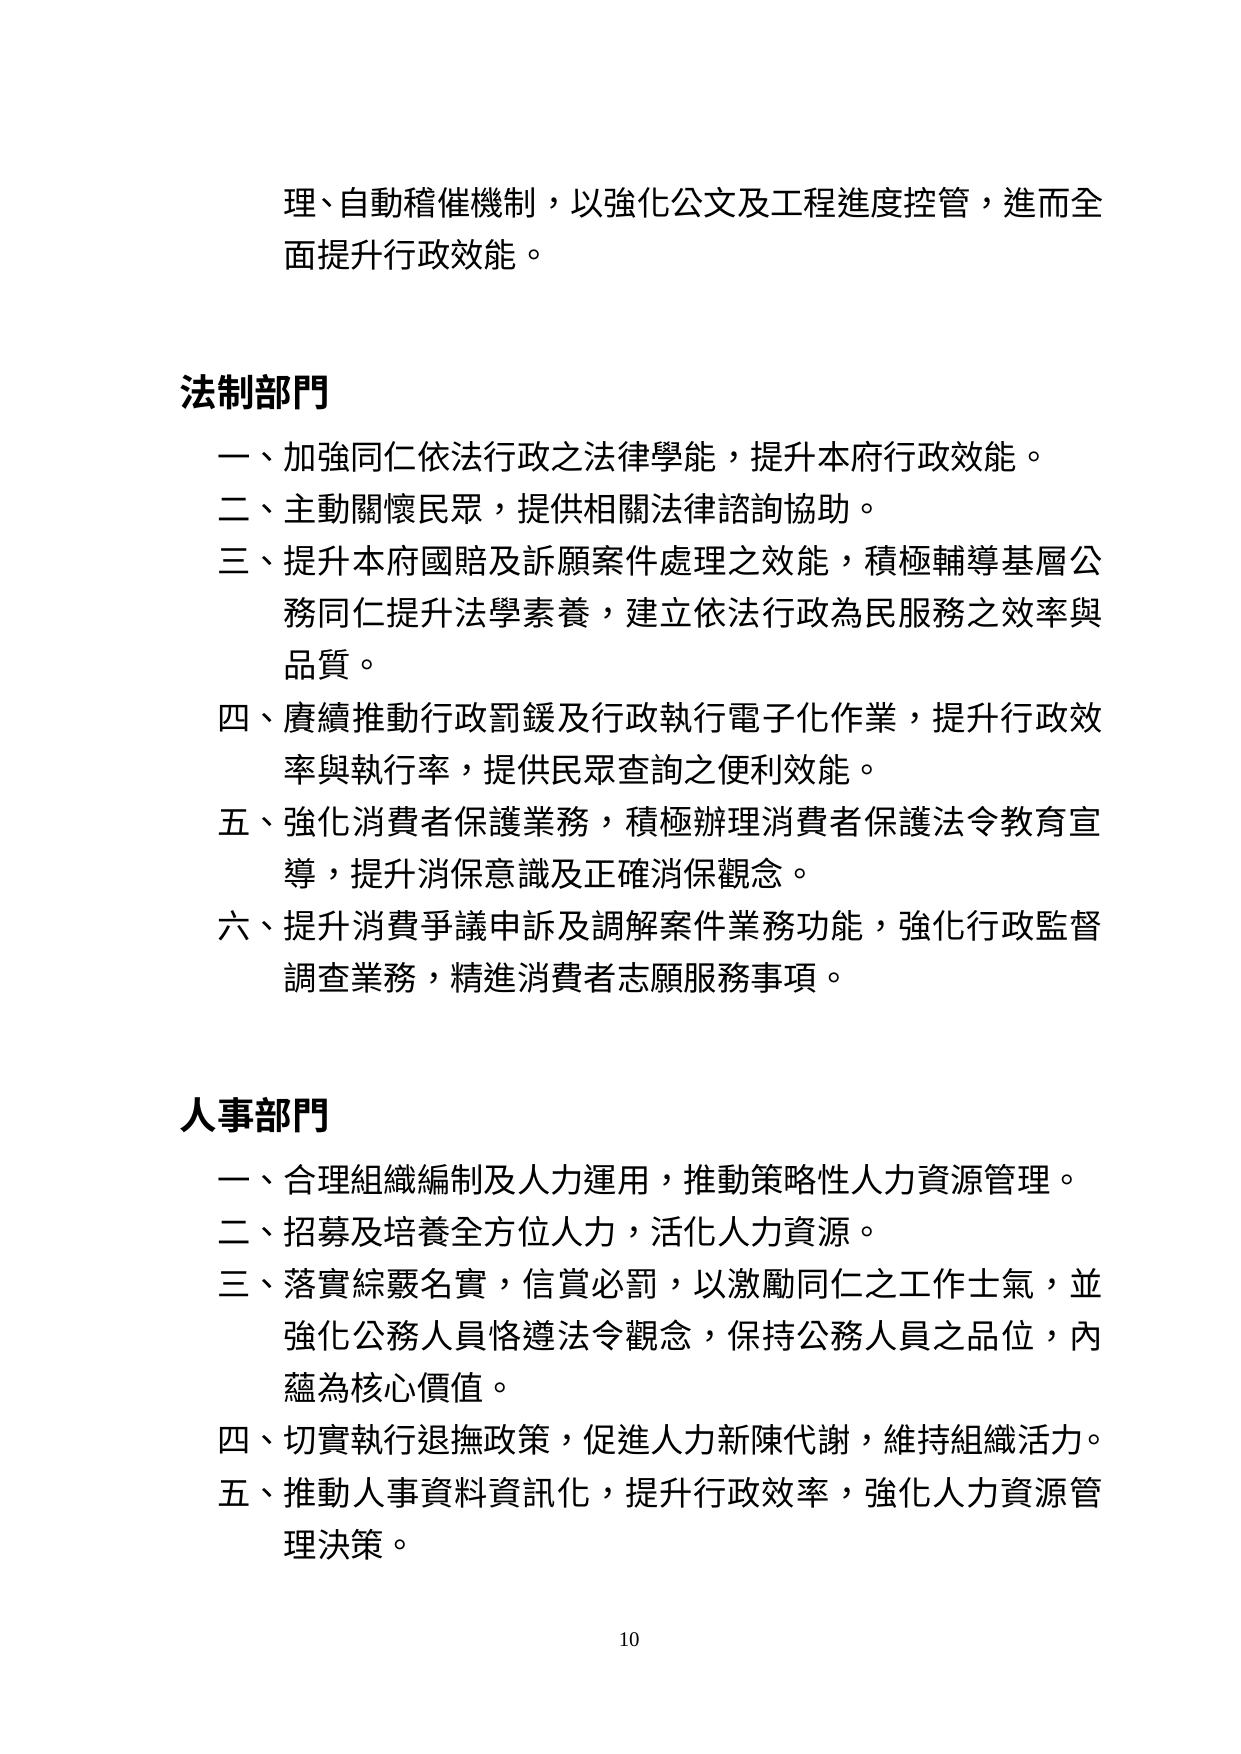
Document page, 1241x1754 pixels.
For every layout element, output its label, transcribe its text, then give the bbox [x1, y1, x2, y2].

text 人事部門 [179, 1076, 1104, 1151]
list 提升消費爭議申訴及調解案件業務功能，強化行政監督調查業務，精進消費者志願服務事項。 [217, 897, 1104, 1001]
list 加強同仁依法行政之法律學能，提升本府行政效能。 [217, 428, 1104, 480]
list 切實執行退撫政策，促進人力新陳代謝，維持組織活力。 [217, 1411, 1104, 1463]
list 提升本府國賠及訴願案件處理之效能，積極輔導基層公務同仁提升法學素養，建立依法行政為民服務之效率與品質。 [217, 532, 1104, 688]
text 法制部門 [179, 353, 1104, 428]
list 推動人事資料資訊化，提升行政效率，強化人力資源管理決策。 [217, 1463, 1104, 1567]
list 落實綜覈名實，信賞必罰，以激勵同仁之工作士氣，並強化公務人員恪遵法令觀念，保持公務人員之品位，內蘊為核心價值。 [217, 1255, 1104, 1411]
list 強化消費者保護業務，積極辦理消費者保護法令教育宣導，提升消保意識及正確消保觀念。 [217, 792, 1104, 897]
list 招募及培養全方位人力，活化人力資源。 [217, 1203, 1104, 1255]
list 合理組織編制及人力運用，推動策略性人力資源管理。 [217, 1151, 1104, 1203]
list 賡續推動行政罰鍰及行政執行電子化作業，提升行政效率與執行率，提供民眾查詢之便利效能。 [217, 688, 1104, 792]
list 理、自動稽催機制，以強化公文及工程進度控管，進而全面提升行政效能。 [217, 174, 1104, 278]
list 主動關懷民眾，提供相關法律諮詢協助。 [217, 480, 1104, 532]
